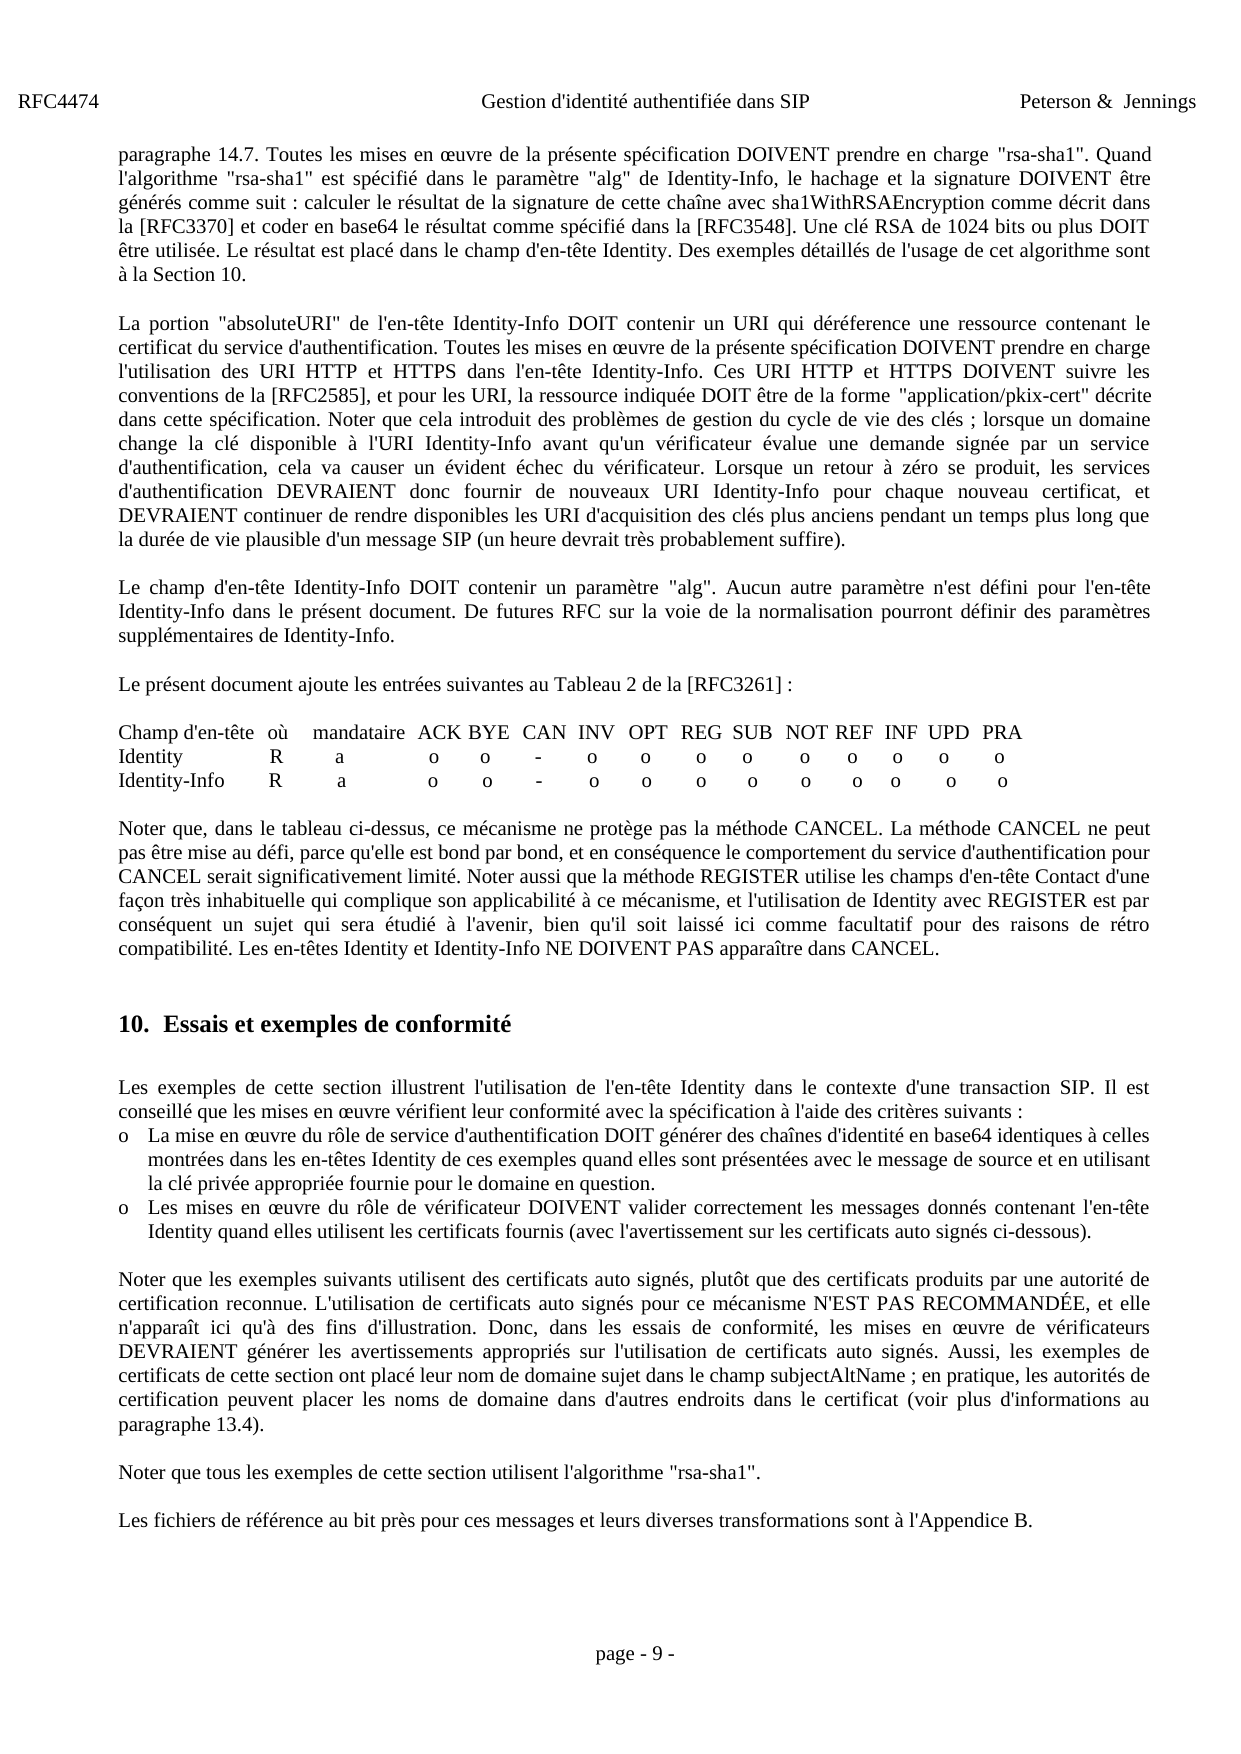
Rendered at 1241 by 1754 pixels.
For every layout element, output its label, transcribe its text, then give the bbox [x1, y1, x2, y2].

text Noter que, dans le tableau ci-dessus, ce mécanisme ne protège pas la méthode CANCEL. La méthode CANCEL ne peut pas être mise au défi, parce qu'elle est bond par bond, et en conséquence le comportement du service d'authentification pour CANCEL serait significativement limité. Noter aussi que la méthode REGISTER utilise les champs d'en-tête Contact d'une façon très inhabituelle qui complique son applicabilité à ce mécanisme, et l'utilisation de Identity avec REGISTER est par conséquent un sujet qui sera étudié à l'avenir, bien qu'il soit laissé ici comme facultatif pour des raisons de rétro compatibilité. Les en-têtes Identity et Identity-Info NE DOIVENT PAS apparaître dans CANCEL. [118, 816, 1152, 960]
text Identity-Info R a o o - o o o o o o o o o [118, 768, 1152, 792]
text o La mise en œuvre du rôle de service d'authentification DOIT générer des chaînes d'identité en base64 identiques à celles montrées dans les en-têtes Identity de ces exemples quand elles sont présentées avec le message de source et en utilisant la clé privée appropriée fournie pour le domaine en question. [118, 1123, 1152, 1195]
subtitle 10. Essais et exemples de conformité [118, 1009, 1152, 1038]
text Noter que les exemples suivants utilisent des certificats auto signés, plutôt que des certificats produits par une autorité de certification reconnue. L'utilisation de certificats auto signés pour ce mécanisme N'EST PAS RECOMMANDÉE, et elle n'apparaît ici qu'à des fins d'illustration. Donc, dans les essais de conformité, les mises en œuvre de vérificateurs DEVRAIENT générer les avertissements appropriés sur l'utilisation de certificats auto signés. Aussi, les exemples de certificats de cette section ont placé leur nom de domaine sujet dans le champ subjectAltName ; en pratique, les autorités de certification peuvent placer les noms de domaine dans d'autres endroits dans le certificat (voir plus d'informations au paragraphe 13.4). [118, 1267, 1152, 1436]
text paragraphe 14.7. Toutes les mises en œuvre de la présente spécification DOIVENT prendre en charge "rsa-sha1". Quand l'algorithme "rsa-sha1" est spécifié dans le paramètre "alg" de Identity-Info, le hachage et la signature DOIVENT être générés comme suit : calculer le résultat de la signature de cette chaîne avec sha1WithRSAEncryption comme décrit dans la [RFC3370] et coder en base64 le résultat comme spécifié dans la [RFC3548]. Une clé RSA de 1024 bits ou plus DOIT être utilisée. Le résultat est placé dans le champ d'en-tête Identity. Des exemples détaillés de l'usage de cet algorithme sont à la Section 10. [118, 142, 1152, 286]
text Le présent document ajoute les entrées suivantes au Tableau 2 de la [RFC3261] : [118, 671, 1152, 696]
text Les fichiers de référence au bit près pour ces messages et leurs diverses transformations sont à l'Appendice B. [118, 1508, 1152, 1532]
text Identity R a o o - o o o o o o o o o [118, 744, 1152, 768]
text Noter que tous les exemples de cette section utilisent l'algorithme "rsa-sha1". [118, 1459, 1152, 1484]
text Champ d'en-tête où mandataire ACK BYE CAN INV OPT REG SUB NOT REF INF UPD PRA [118, 719, 1152, 744]
text Les exemples de cette section illustrent l'utilisation de l'en-tête Identity dans le contexte d'une transaction SIP. Il est conseillé que les mises en œuvre vérifient leur conformité avec la spécification à l'aide des critères suivants : [118, 1074, 1152, 1123]
text La portion "absoluteURI" de l'en-tête Identity-Info DOIT contenir un URI qui déréference une ressource contenant le certificat du service d'authentification. Toutes les mises en œuvre de la présente spécification DOIVENT prendre en charge l'utilisation des URI HTTP et HTTPS dans l'en-tête Identity-Info. Ces URI HTTP et HTTPS DOIVENT suivre les conventions de la [RFC2585], et pour les URI, la ressource indiquée DOIT être de la forme "application/pkix-cert" décrite dans cette spécification. Noter que cela introduit des problèmes de gestion du cycle de vie des clés ; lorsque un domaine change la clé disponible à l'URI Identity-Info avant qu'un vérificateur évalue une demande signée par un service d'authentification, cela va causer un évident échec du vérificateur. Lorsque un retour à zéro se produit, les services d'authentification DEVRAIENT donc fournir de nouveaux URI Identity-Info pour chaque nouveau certificat, et DEVRAIENT continuer de rendre disponibles les URI d'acquisition des clés plus anciens pendant un temps plus long que la durée de vie plausible d'un message SIP (un heure devrait très probablement suffire). [118, 311, 1152, 551]
text o Les mises en œuvre du rôle de vérificateur DOIVENT valider correctement les messages donnés contenant l'en-tête Identity quand elles utilisent les certificats fournis (avec l'avertissement sur les certificats auto signés ci-dessous). [118, 1195, 1152, 1243]
text Le champ d'en-tête Identity-Info DOIT contenir un paramètre "alg". Aucun autre paramètre n'est défini pour l'en-tête Identity-Info dans le présent document. De futures RFC sur la voie de la normalisation pourront définir des paramètres supplémentaires de Identity-Info. [118, 575, 1152, 647]
